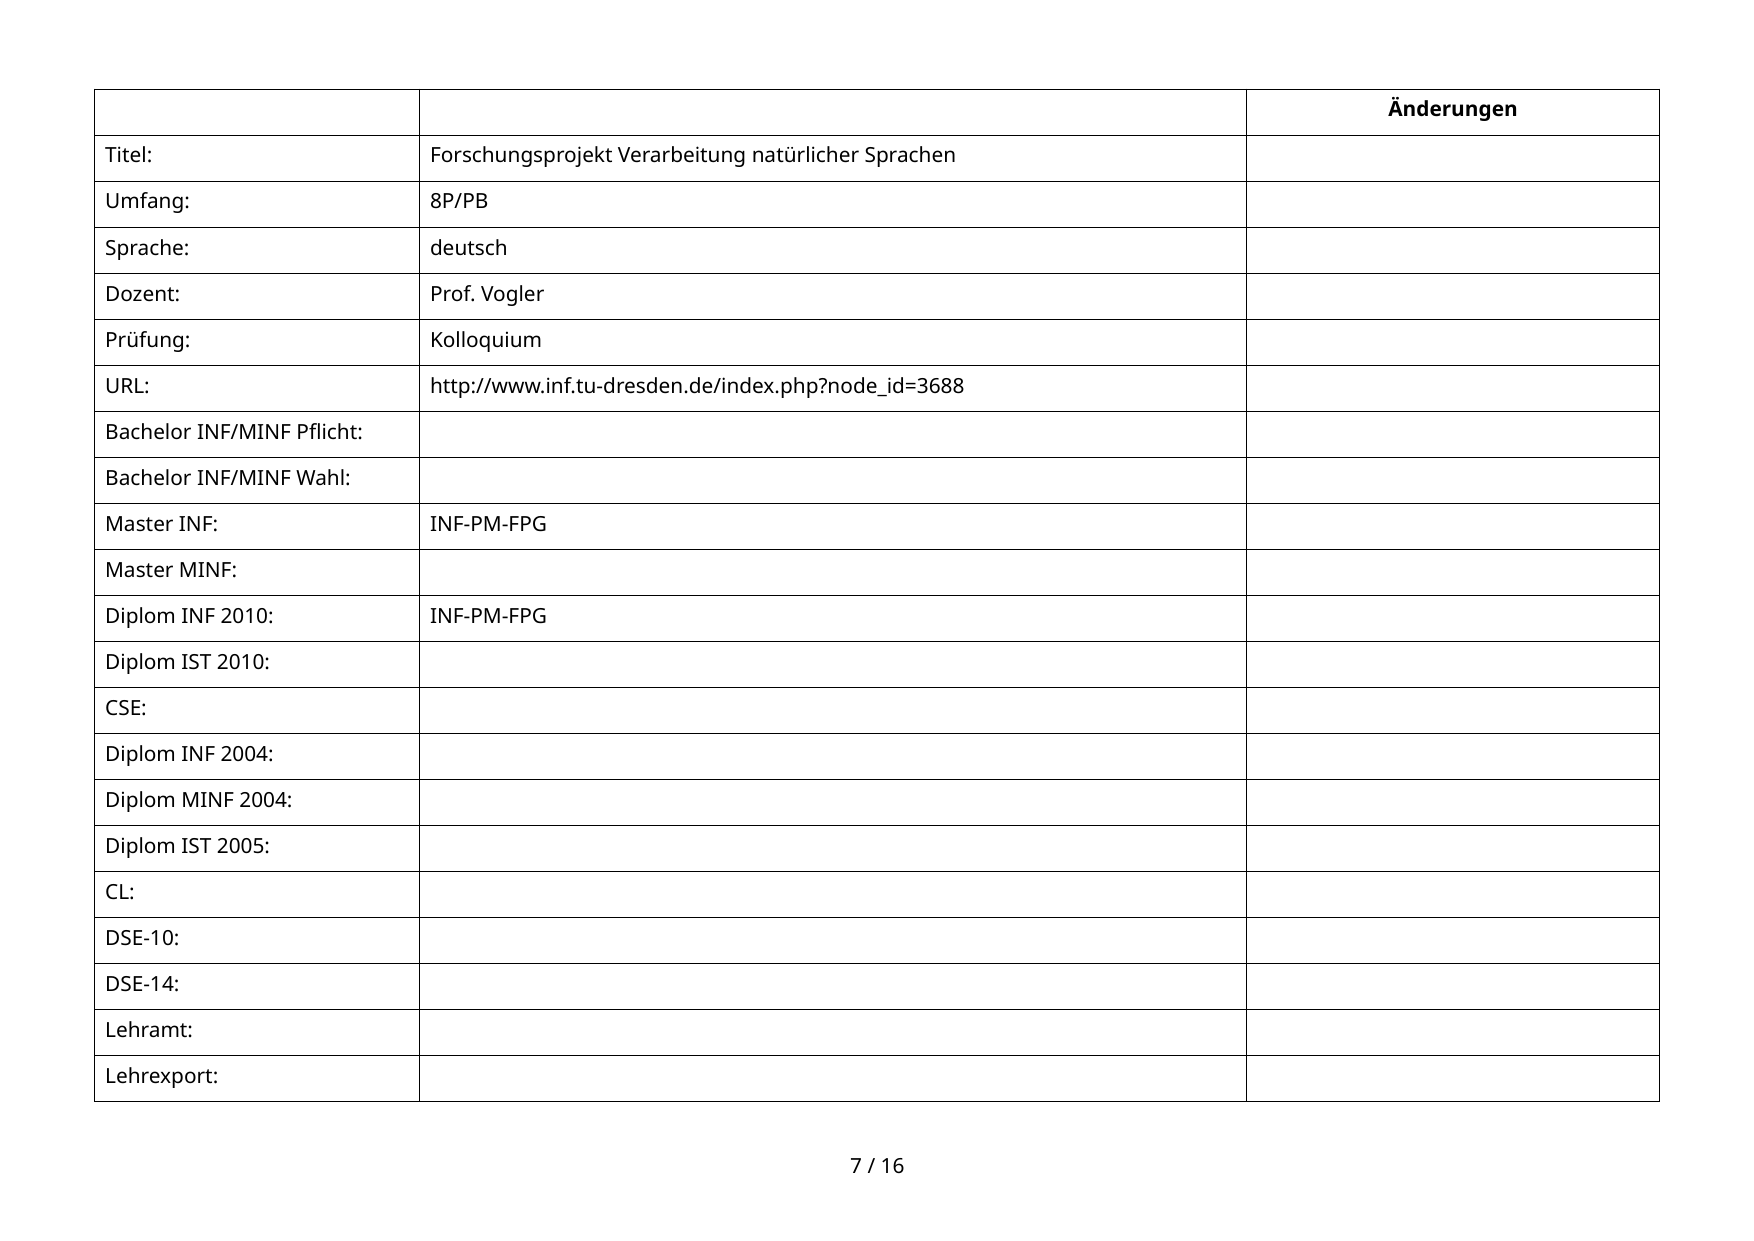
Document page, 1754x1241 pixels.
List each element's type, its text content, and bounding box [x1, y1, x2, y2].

table_cell [1247, 182, 1659, 227]
table_cell Bachelor INF/MINF Pflicht: [95, 412, 419, 457]
table_cell [420, 688, 1246, 733]
table_cell Diplom INF 2004: [95, 734, 419, 779]
table_cell [420, 550, 1246, 595]
table_cell [1247, 504, 1659, 549]
table_cell INF-PM-FPG [420, 504, 1246, 549]
table_cell Lehrexport: [95, 1056, 419, 1101]
table_cell [1247, 826, 1659, 871]
table_cell DSE-10: [95, 918, 419, 963]
table_cell CSE: [95, 688, 419, 733]
table_header [420, 90, 1246, 134]
table_cell [1247, 1010, 1659, 1055]
table_cell deutsch [420, 228, 1246, 273]
table_cell DSE-14: [95, 964, 419, 1009]
table_cell [1247, 734, 1659, 779]
table_cell Prüfung: [95, 320, 419, 365]
table_cell URL: [95, 366, 419, 411]
table_cell [420, 918, 1246, 963]
table_cell [420, 964, 1246, 1009]
table_cell [420, 734, 1246, 779]
table_cell Kolloquium [420, 320, 1246, 365]
table_cell [1247, 872, 1659, 917]
table_cell [420, 1010, 1246, 1055]
table_cell Master INF: [95, 504, 419, 549]
table_cell Bachelor INF/MINF Wahl: [95, 458, 419, 503]
table_cell Diplom MINF 2004: [95, 780, 419, 825]
table_cell [420, 826, 1246, 871]
table_cell Prof. Vogler [420, 274, 1246, 319]
table_cell [1247, 688, 1659, 733]
table_cell [1247, 550, 1659, 595]
table_header [95, 90, 419, 134]
table_cell [1247, 964, 1659, 1009]
table_cell Forschungsprojekt Verarbeitung natürlicher Sprachen [420, 136, 1246, 181]
table_cell [1247, 1056, 1659, 1101]
table_cell [420, 872, 1246, 917]
table_cell Lehramt: [95, 1010, 419, 1055]
table_cell CL: [95, 872, 419, 917]
table_cell [1247, 366, 1659, 411]
table_header Änderungen [1247, 90, 1659, 134]
table_cell [1247, 136, 1659, 181]
table_cell Sprache: [95, 228, 419, 273]
table_cell [1247, 320, 1659, 365]
table_cell Titel: [95, 136, 419, 181]
table_cell [1247, 918, 1659, 963]
table_cell Diplom IST 2010: [95, 642, 419, 687]
table_cell http://www.inf.tu-dresden.de/index.php?node_id=3688 [420, 366, 1246, 411]
table_cell [420, 1056, 1246, 1101]
table_cell [420, 458, 1246, 503]
table_cell Umfang: [95, 182, 419, 227]
table_cell Master MINF: [95, 550, 419, 595]
table_cell [1247, 274, 1659, 319]
table_cell Diplom INF 2010: [95, 596, 419, 641]
table_cell [1247, 412, 1659, 457]
table_cell [1247, 458, 1659, 503]
table_cell Diplom IST 2005: [95, 826, 419, 871]
table_cell [420, 780, 1246, 825]
table_cell [420, 412, 1246, 457]
table_cell Dozent: [95, 274, 419, 319]
table_cell [420, 642, 1246, 687]
table_cell [1247, 642, 1659, 687]
table_cell INF-PM-FPG [420, 596, 1246, 641]
table_cell [1247, 780, 1659, 825]
table_cell [1247, 596, 1659, 641]
table_cell 8P/PB [420, 182, 1246, 227]
table_cell [1247, 228, 1659, 273]
